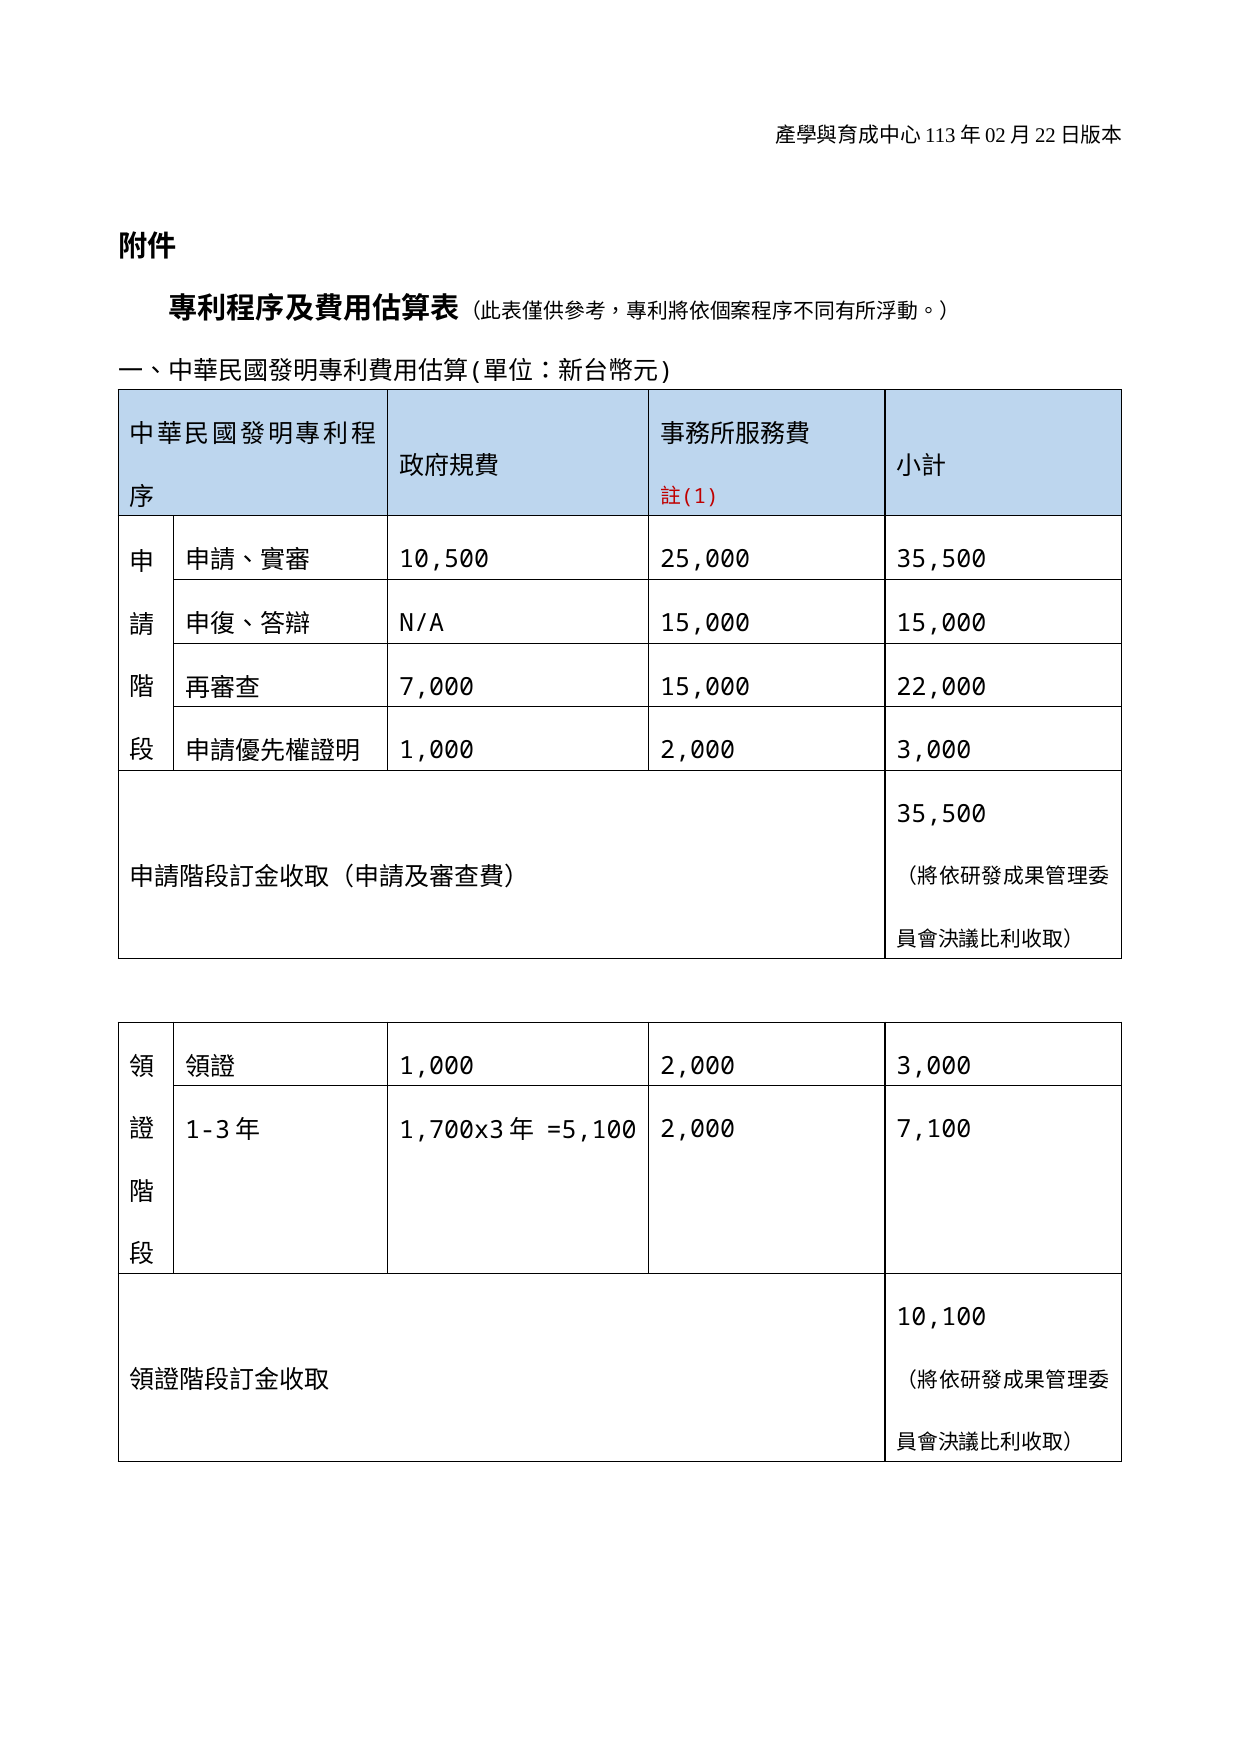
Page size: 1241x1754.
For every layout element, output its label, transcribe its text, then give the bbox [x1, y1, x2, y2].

table_header 中華民國發明專利程序 [119, 390, 387, 515]
table_cell 25,000 [649, 516, 884, 579]
table_cell 再審查 [174, 644, 387, 706]
text 附件 [118, 202, 1122, 264]
table_cell 15,000 [649, 644, 884, 706]
table_cell 7,000 [388, 644, 648, 706]
table_cell 35,500 [886, 516, 1121, 579]
table_cell 10,500 [388, 516, 648, 579]
table_cell 申請階段 [119, 516, 173, 769]
table_header 3,000 [886, 1023, 1121, 1085]
table_header 領證階段 [119, 1023, 173, 1273]
table_header 政府規費 [388, 390, 648, 515]
table_cell 申請、實審 [174, 516, 387, 579]
table_header 事務所服務費 註(1) [649, 390, 884, 515]
table_header 小計 [886, 390, 1121, 515]
table_cell 1,700x3年 =5,100 [388, 1086, 648, 1273]
table_cell 3,000 [886, 707, 1121, 769]
table_cell 1-3年 [174, 1086, 387, 1273]
table_cell 2,000 [649, 1086, 884, 1273]
table_cell 35,500 （將依研發成果管理委員會決議比利收取） [886, 771, 1121, 958]
table_cell 15,000 [886, 580, 1121, 642]
table_header 1,000 [388, 1023, 648, 1085]
table_header 領證 [174, 1023, 387, 1085]
table_cell 申請階段訂金收取（申請及審查費） [119, 771, 884, 958]
table_cell 1,000 [388, 707, 648, 769]
text 專利程序及費用估算表（此表僅供參考，專利將依個案程序不同有所浮動。） [168, 264, 1122, 327]
table_cell 領證階段訂金收取 [119, 1274, 884, 1461]
table_cell 申復、答辯 [174, 580, 387, 642]
text 一、中華民國發明專利費用估算(單位：新台幣元) [118, 327, 1122, 389]
table_cell 10,100 （將依研發成果管理委員會決議比利收取） [886, 1274, 1121, 1461]
table_cell N/A [388, 580, 648, 642]
table_cell 申請優先權證明 [174, 707, 387, 769]
table_header 2,000 [649, 1023, 884, 1085]
table_cell 2,000 [649, 707, 884, 769]
table_cell 22,000 [886, 644, 1121, 706]
table_cell 7,100 [886, 1086, 1121, 1273]
table_cell 15,000 [649, 580, 884, 642]
